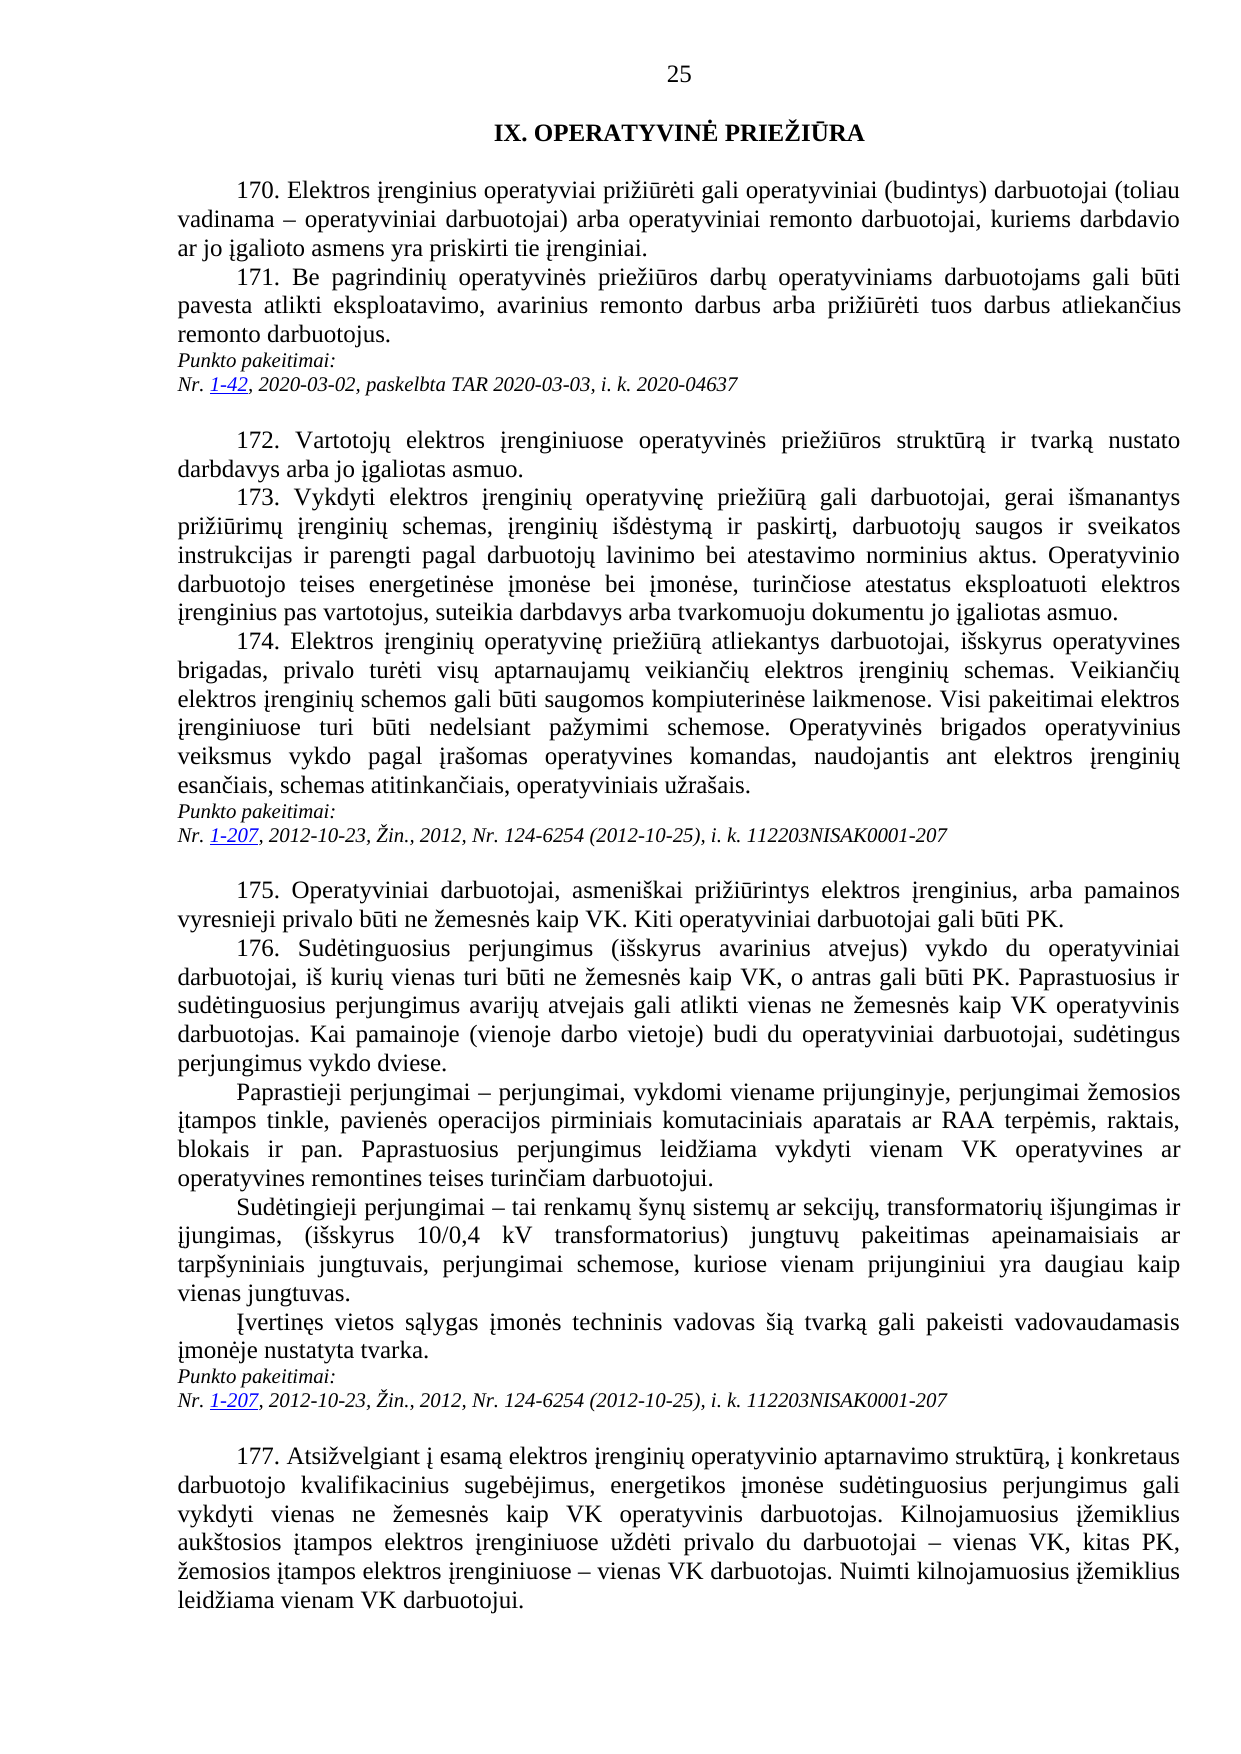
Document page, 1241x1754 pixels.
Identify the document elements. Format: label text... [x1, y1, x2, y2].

text 177. Atsižvelgiant į esamą elektros įrenginių operatyvinio aptarnavimo struktūrą, į konkretaus darbuotojo kvalifikacinius sugebėjimus, energetikos įmonėse sudėtinguosius perjungimus gali vykdyti vienas ne žemesnės kaip VK operatyvinis darbuotojas. Kilnojamuosius įžemiklius aukštosios įtampos elektros įrenginiuose uždėti privalo du darbuotojai – vienas VK, kitas PK, žemosios įtampos elektros įrenginiuose – vienas VK darbuotojas. Nuimti kilnojamuosius įžemiklius leidžiama vienam VK darbuotojui. [177, 1441, 1181, 1614]
text Nr. 1-207, 2012-10-23, Žin., 2012, Nr. 124-6254 (2012-10-25), i. k. 112203NISAK0001-207 [177, 1388, 1181, 1412]
text 170. Elektros įrenginius operatyviai prižiūrėti gali operatyviniai (budintys) darbuotojai (toliau vadinama – operatyviniai darbuotojai) arba operatyviniai remonto darbuotojai, kuriems darbdavio ar jo įgalioto asmens yra priskirti tie įrenginiai. [177, 176, 1181, 262]
text Paprastieji perjungimai – perjungimai, vykdomi viename prijunginyje, perjungimai žemosios įtampos tinkle, pavienės operacijos pirminiais komutaciniais aparatais ar RAA terpėmis, raktais, blokais ir pan. Paprastuosius perjungimus leidžiama vykdyti vienam VK operatyvines ar operatyvines remontines teises turinčiam darbuotojui. [177, 1077, 1181, 1192]
text Nr. 1-207, 2012-10-23, Žin., 2012, Nr. 124-6254 (2012-10-25), i. k. 112203NISAK0001-207 [177, 823, 1181, 847]
text Sudėtingieji perjungimai – tai renkamų šynų sistemų ar sekcijų, transformatorių išjungimas ir įjungimas, (išskyrus 10/0,4 kV transformatorius) jungtuvų pakeitimas apeinamaisiais ar tarpšyniniais jungtuvais, perjungimai schemose, kuriose vienam prijunginiui yra daugiau kaip vienas jungtuvas. [177, 1192, 1181, 1307]
text Punkto pakeitimai: [177, 1364, 1181, 1388]
text 172. Vartotojų elektros įrenginiuose operatyvinės priežiūros struktūrą ir tvarką nustato darbdavys arba jo įgaliotas asmuo. [177, 425, 1181, 482]
text Nr. 1-42, 2020-03-02, paskelbta TAR 2020-03-03, i. k. 2020-04637 [177, 372, 1181, 396]
text Punkto pakeitimai: [177, 348, 1181, 372]
text Punkto pakeitimai: [177, 799, 1181, 823]
text 171. Be pagrindinių operatyvinės priežiūros darbų operatyviniams darbuotojams gali būti pavesta atlikti eksploatavimo, avarinius remonto darbus arba prižiūrėti tuos darbus atliekančius remonto darbuotojus. [177, 262, 1181, 348]
text Įvertinęs vietos sąlygas įmonės techninis vadovas šią tvarką gali pakeisti vadovaudamasis įmonėje nustatyta tvarka. [177, 1307, 1181, 1364]
text 175. Operatyviniai darbuotojai, asmeniškai prižiūrintys elektros įrenginius, arba pamainos vyresnieji privalo būti ne žemesnės kaip VK. Kiti operatyviniai darbuotojai gali būti PK. [177, 876, 1181, 933]
text 174. Elektros įrenginių operatyvinę priežiūrą atliekantys darbuotojai, išskyrus operatyvines brigadas, privalo turėti visų aptarnaujamų veikiančių elektros įrenginių schemas. Veikiančių elektros įrenginių schemos gali būti saugomos kompiuterinėse laikmenose. Visi pakeitimai elektros įrenginiuose turi būti nedelsiant pažymimi schemose. Operatyvinės brigados operatyvinius veiksmus vykdo pagal įrašomas operatyvines komandas, naudojantis ant elektros įrenginių esančiais, schemas atitinkančiais, operatyviniais užrašais. [177, 626, 1181, 799]
text 176. Sudėtinguosius perjungimus (išskyrus avarinius atvejus) vykdo du operatyviniai darbuotojai, iš kurių vienas turi būti ne žemesnės kaip VK, o antras gali būti PK. Paprastuosius ir sudėtinguosius perjungimus avarijų atvejais gali atlikti vienas ne žemesnės kaip VK operatyvinis darbuotojas. Kai pamainoje (vienoje darbo vietoje) budi du operatyviniai darbuotojai, sudėtingus perjungimus vykdo dviese. [177, 933, 1181, 1077]
text 173. Vykdyti elektros įrenginių operatyvinę priežiūrą gali darbuotojai, gerai išmanantys prižiūrimų įrenginių schemas, įrenginių išdėstymą ir paskirtį, darbuotojų saugos ir sveikatos instrukcijas ir parengti pagal darbuotojų lavinimo bei atestavimo norminius aktus. Operatyvinio darbuotojo teises energetinėse įmonėse bei įmonėse, turinčiose atestatus eksploatuoti elektros įrenginius pas vartotojus, suteikia darbdavys arba tvarkomuoju dokumentu jo įgaliotas asmuo. [177, 482, 1181, 626]
text IX. OPERATYVINĖ PRIEŽIŪRA [177, 118, 1181, 147]
